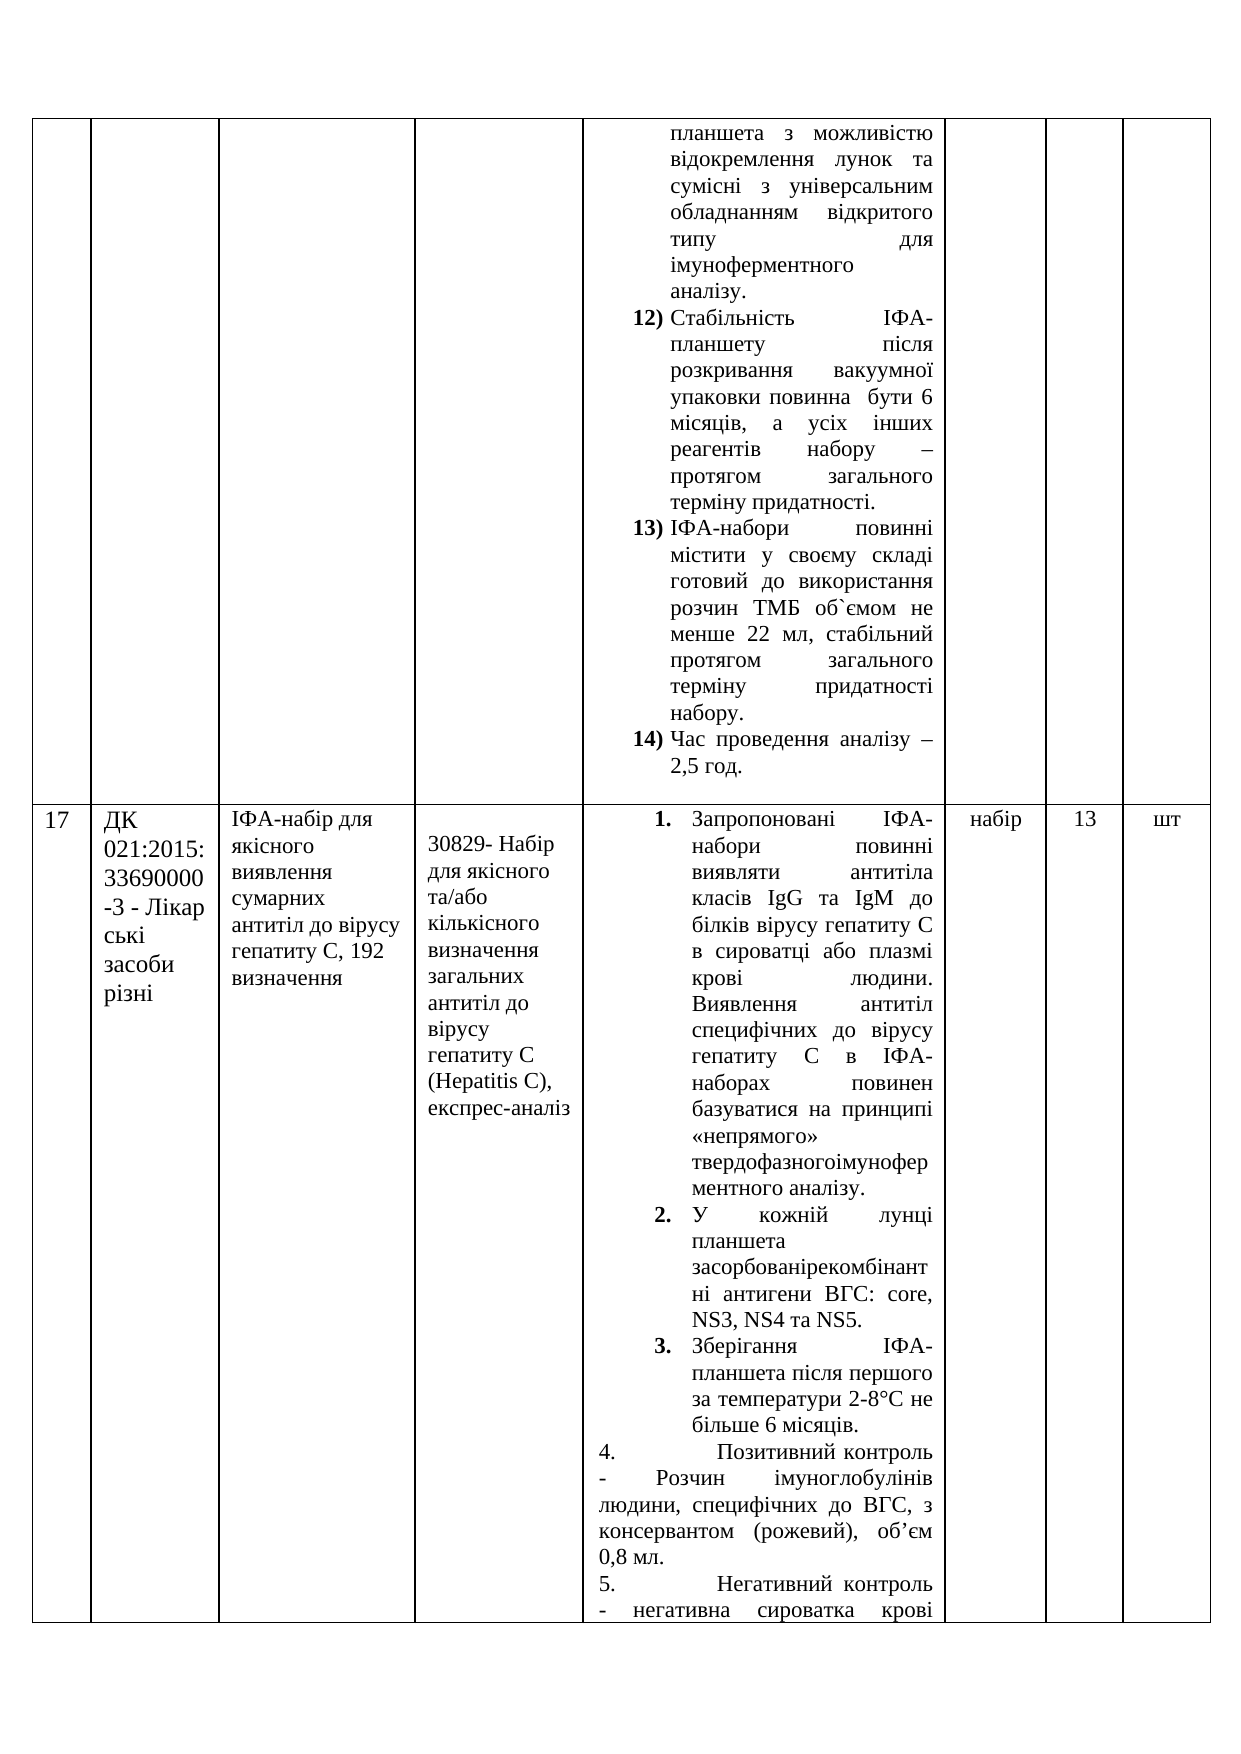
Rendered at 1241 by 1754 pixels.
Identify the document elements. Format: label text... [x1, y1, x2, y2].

table_cell [1047, 119, 1122, 804]
table_cell набір [946, 805, 1045, 1622]
table_cell [33, 119, 90, 804]
table_cell шт [1124, 805, 1210, 1622]
table_cell [220, 119, 414, 804]
table_cell 30829- Набір для якісного та/або кількісного визначення загальних антитіл до вірусу гепатиту С (Hepatitis C), експрес-аналіз [416, 805, 582, 1622]
table_cell 13 [1047, 805, 1122, 1622]
table_cell ІФА-набір для якісного виявлення сумарних антитіл до вірусу гепатиту С, 192 визначення [220, 805, 414, 1622]
table_cell [1124, 119, 1210, 804]
table_cell Запропоновані ІФА-набори повинні виявляти антитіла класів IgG та IgM до білків вірусу гепатиту С в сироватці або плазмі крові людини. Виявлення антитіл специфічних до вірусу гепатиту С в ІФА-наборах повинен базуватися на принципі «непрямого» твердофазногоімуноферментного аналізу. У кожній лунці планшета засорбованірекомбінантні антигени ВГС: core, NS3, NS4 та NS5. Зберігання ІФА-планшета після першого за температури 2-8°C не більше 6 місяців. 4. Позитивний контроль - Розчин імуноглобулінів людини, специфічних до ВГС, з консервантом (рожевий), об’єм 0,8 мл. 5. Негативний контроль - негативна сироватка крові [584, 805, 944, 1622]
table_cell планшета з можливістю відокремлення лунок та сумісні з універсальним обладнанням відкритого типу для імуноферментного аналізу. Стабільність ІФА-планшету після розкривання вакуумної упаковки повинна бути 6 місяців, а усіх інших реагентів набору – протягом загального терміну придатності. ІФА-набори повинні містити у своєму складі готовий до використання розчин ТМБ об`ємом не менше 22 мл, стабільний протягом загального терміну придатності набору. Час проведення аналізу – 2,5 год. [584, 119, 944, 804]
table_cell ДК 021:2015: 33690000-3 - Лікарські засоби різні [92, 805, 218, 1622]
table_cell 17 [33, 805, 90, 1622]
table_cell [946, 119, 1045, 804]
table_cell [92, 119, 218, 804]
table_cell [416, 119, 582, 804]
